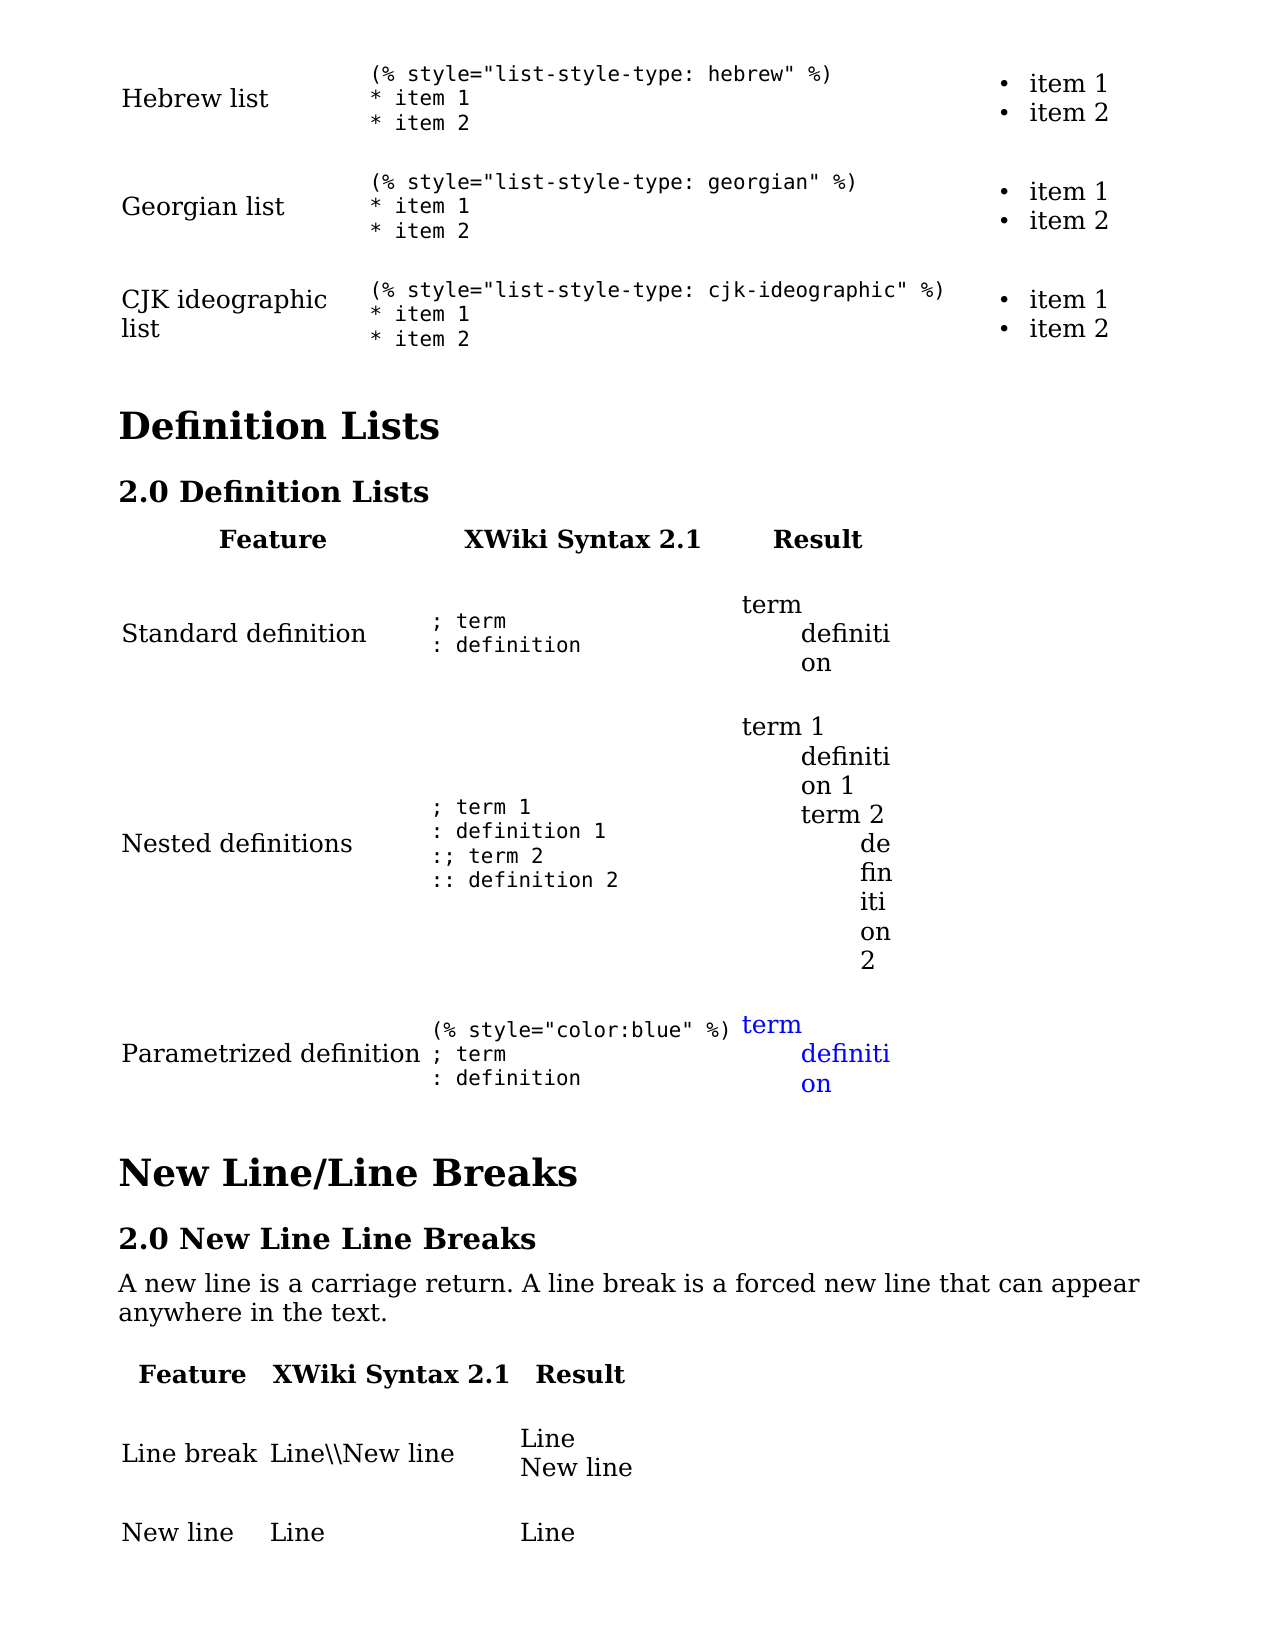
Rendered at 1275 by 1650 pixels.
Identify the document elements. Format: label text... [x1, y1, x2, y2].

table_cell New line [118, 1515, 267, 1580]
subtitle 2.0 Definition Lists [118, 475, 1216, 510]
table_header XWiki Syntax 2.1 [267, 1357, 517, 1422]
table_cell Georgian list [118, 167, 366, 275]
table_cell Line break [118, 1422, 267, 1515]
table_cell item 1 item 2 [953, 167, 1254, 275]
table_header Feature [118, 522, 428, 587]
table_cell term definition [739, 587, 897, 710]
table_cell Line [517, 1515, 643, 1580]
table_cell Line\\New line [267, 1422, 517, 1515]
table_cell term 1 definition 1 term 2 definition 2 [739, 710, 897, 1007]
table_cell (% style="color:blue" %) ; term : definition [428, 1008, 739, 1130]
table_cell Nested definitions [118, 710, 428, 1007]
table_cell ; term : definition [428, 587, 739, 710]
table_cell item 1 item 2 [953, 59, 1254, 167]
text A new line is a carriage return. A line break is a forced new line that can appear anywhere in the text. [118, 1269, 1216, 1327]
table_cell item 1 item 2 [953, 275, 1254, 383]
subtitle 2.0 New Line Line Breaks [118, 1222, 1216, 1257]
table_header Feature [118, 1357, 267, 1422]
subtitle Definition Lists [118, 404, 1216, 448]
table_cell term definition [739, 1008, 897, 1130]
table_cell ; term 1 : definition 1 :; term 2 :: definition 2 [428, 710, 739, 1007]
table_cell Line [267, 1515, 517, 1580]
table_cell (% style="list-style-type: hebrew" %) * item 1 * item 2 [366, 59, 952, 167]
table_cell Line New line [517, 1422, 643, 1515]
table_cell Hebrew list [118, 59, 366, 167]
table_header XWiki Syntax 2.1 [428, 522, 739, 587]
table_cell (% style="list-style-type: cjk-ideographic" %) * item 1 * item 2 [366, 275, 952, 383]
table_cell Parametrized definition [118, 1008, 428, 1130]
table_cell CJK ideographic list [118, 275, 366, 383]
subtitle New Line/Line Breaks [118, 1151, 1216, 1195]
table_header Result [739, 522, 897, 587]
table_cell Standard definition [118, 587, 428, 710]
table_cell (% style="list-style-type: georgian" %) * item 1 * item 2 [366, 167, 952, 275]
table_header Result [517, 1357, 643, 1422]
